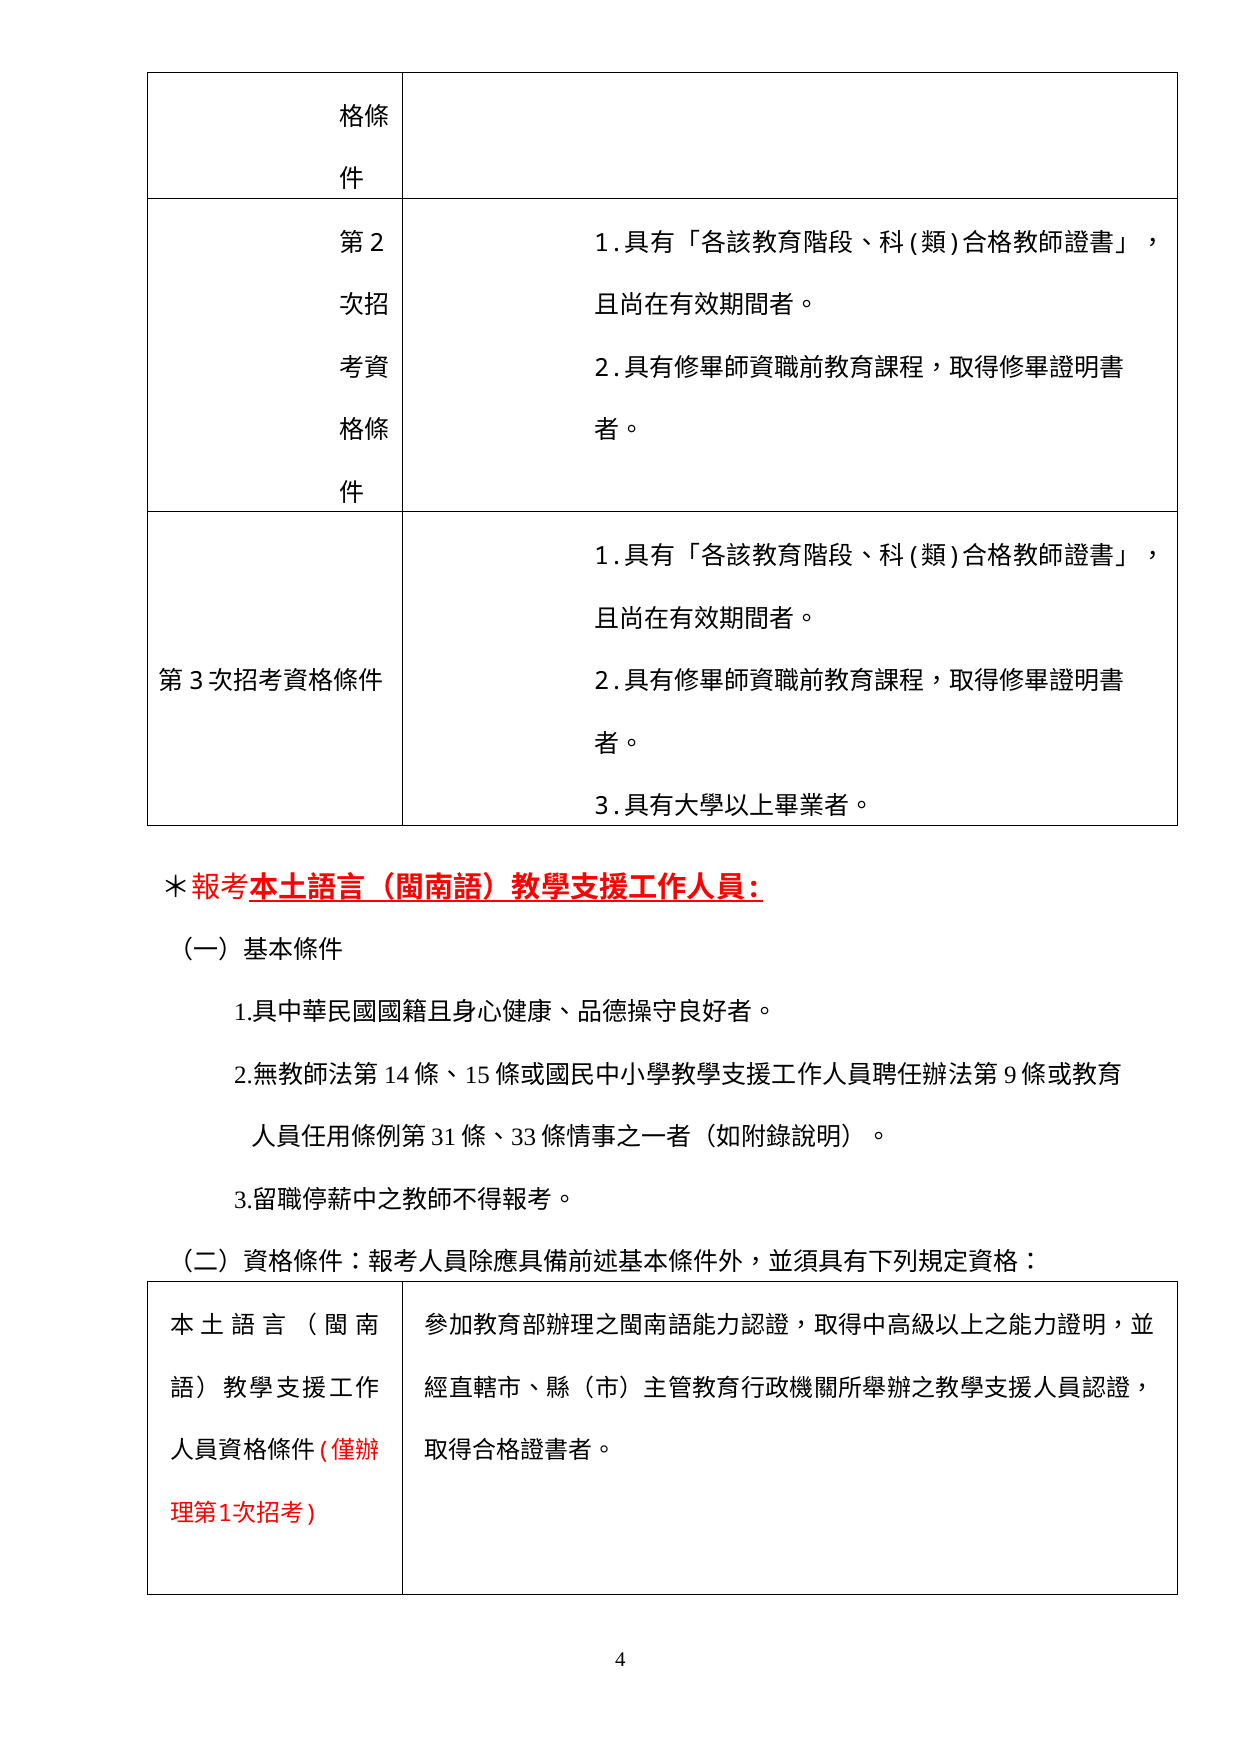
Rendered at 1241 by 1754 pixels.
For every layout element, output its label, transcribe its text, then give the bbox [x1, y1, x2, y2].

text 3.留職停薪中之教師不得報考。 [221, 1156, 1122, 1218]
text （一）基本條件 [168, 906, 1122, 968]
table_header [148, 1282, 402, 1594]
table_cell 格條件 [148, 73, 402, 198]
table_header 參加教育部辦理之閩南語能力認證，取得中高級以上之能力證明，並經直轄市、縣（市）主管教育行政機關所舉辦之教學支援人員認證，取得合格證書者。 [413, 1282, 1167, 1469]
text ＊報考本土語言（閩南語）教學支援工作人員: [162, 843, 1122, 906]
table_header 本土語言（閩南語）教學支援工作人員資格條件(僅辦理第1次招考) [159, 1282, 391, 1532]
table_cell 1.具有「各該教育階段、科(類)合格教師證書」，且尚在有效期間者。 2.具有修畢師資職前教育課程，取得修畢證明書者。 [403, 199, 1177, 511]
table_cell 第2次招考資格條件 [148, 199, 402, 511]
table_cell 第3次招考資格條件 [148, 512, 402, 825]
text 2.無教師法第14條、15條或國民中小學教學支援工作人員聘任辦法第9條或教育人員任用條例第31條、33條情事之一者（如附錄說明）。 [234, 1031, 1122, 1156]
table_cell 1.具有「各該教育階段、科(類)合格教師證書」，且尚在有效期間者。 2.具有修畢師資職前教育課程，取得修畢證明書者。 3.具有大學以上畢業者。 [403, 512, 1177, 825]
table_cell [403, 73, 1177, 198]
table_header [403, 1282, 1177, 1594]
text 1.具中華民國國籍且身心健康、品德操守良好者。 [221, 968, 1122, 1031]
text （二）資格條件：報考人員除應具備前述基本條件外，並須具有下列規定資格： [168, 1218, 1122, 1281]
